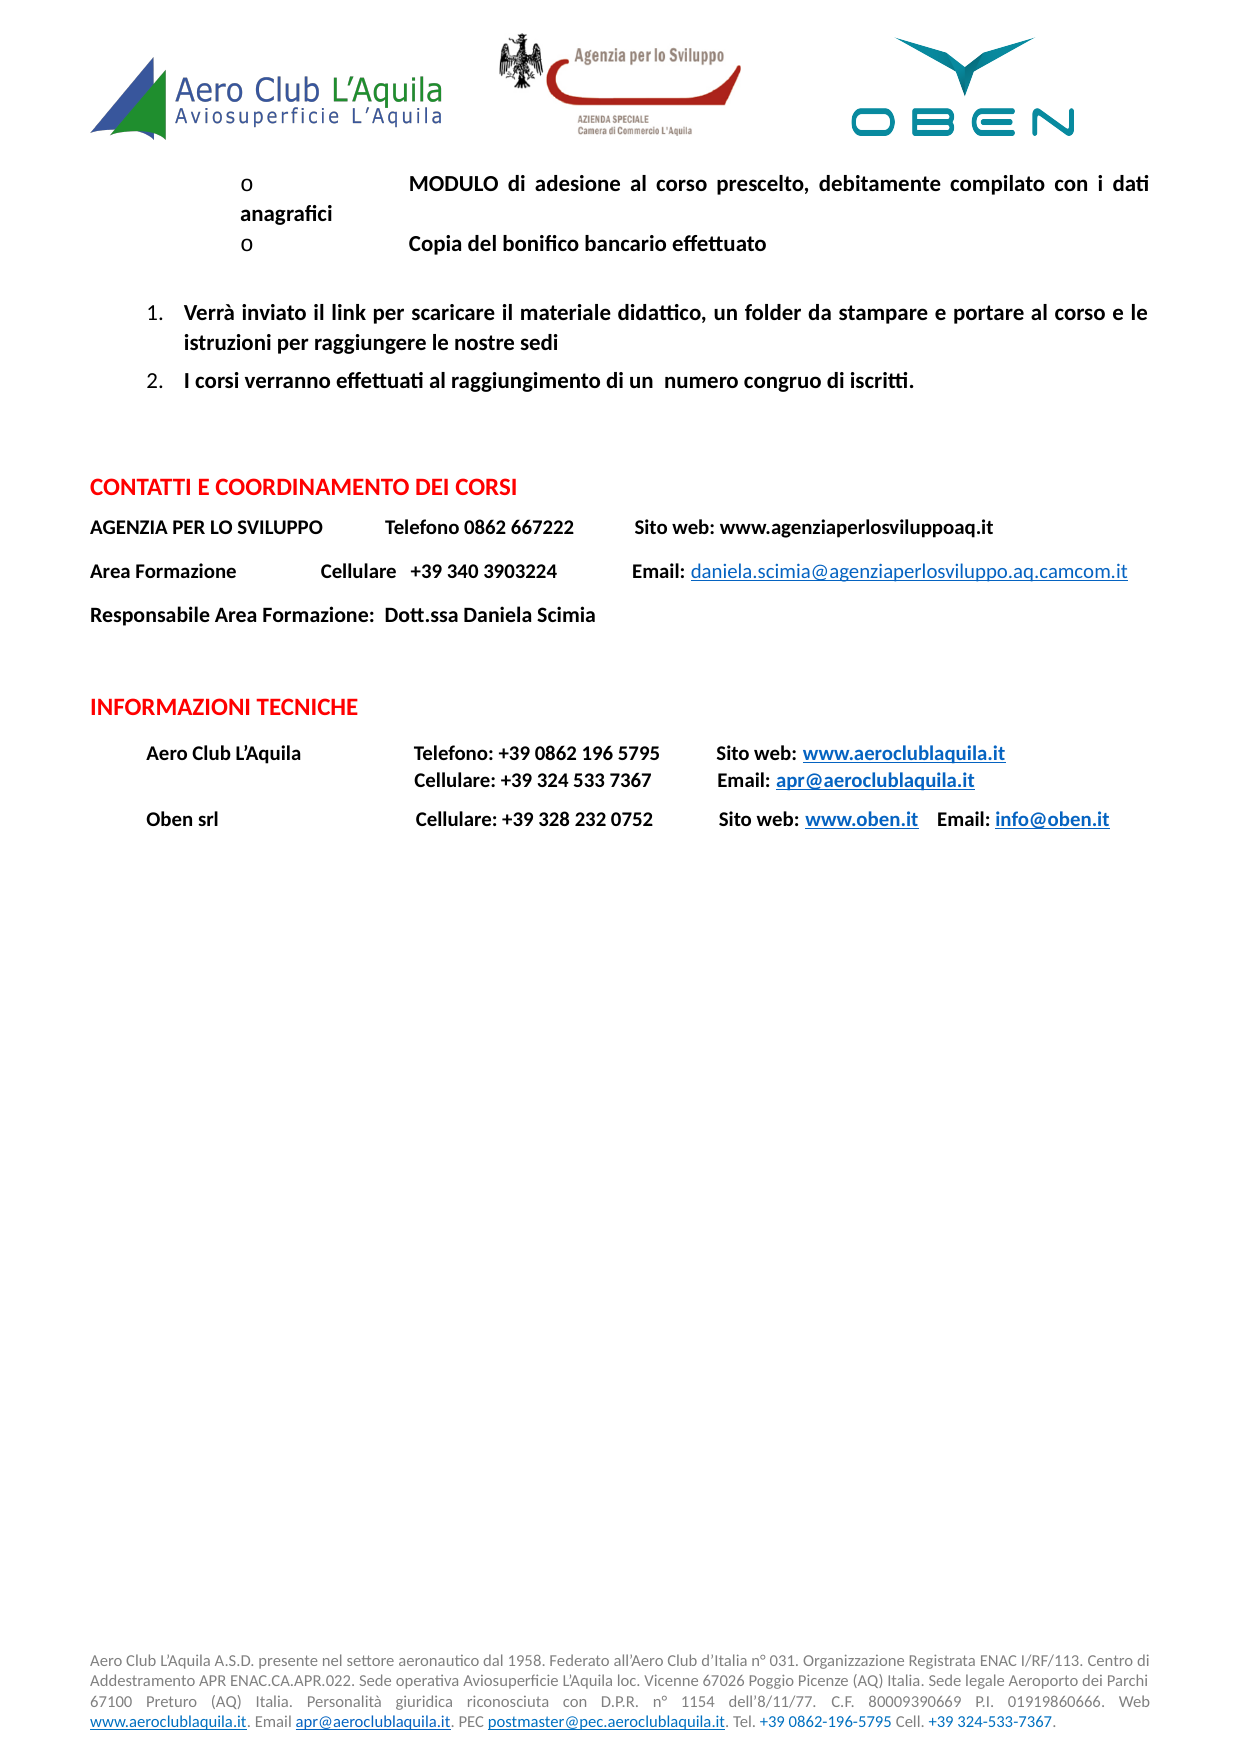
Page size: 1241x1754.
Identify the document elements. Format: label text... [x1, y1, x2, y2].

picture [851, 37, 1074, 136]
text Oben srl Cellulare: +39 328 232 0752 Sito web: www.oben.it Email: info@oben.it [90, 806, 1150, 832]
picture [499, 33, 741, 136]
text INFORMAZIONI TECNICHE [90, 691, 1150, 722]
list Verrà inviato il link per scaricare il materiale didattico, un folder da stampare e portare al corso e le istruzioni per raggiungere le nostre sedi [146, 298, 1150, 356]
text Aero Club L’Aquila Telefono: +39 0862 196 5795 Sito web: www.aeroclublaquila.it [90, 740, 1150, 766]
text AGENZIA PER LO SVILUPPO Telefono 0862 667222 Sito web: www.agenziaperlosviluppoaq.it [90, 514, 1150, 540]
list MODULO di adesione al corso prescelto, debitamente compilato con i dati anagrafici [240, 169, 1150, 228]
text CONTATTI E COORDINAMENTO DEI CORSI [90, 472, 1150, 502]
list Copia del bonifico bancario effettuato [240, 229, 1150, 258]
text Responsabile Area Formazione: Dott.ssa Daniela Scimia [90, 601, 1150, 628]
text Area Formazione Cellulare +39 340 3903224 Email: daniela.scimia@agenziaperlosviluppo.aq.camcom.it [90, 558, 1150, 583]
picture [90, 57, 458, 140]
text Cellulare: +39 324 533 7367 Email: apr@aeroclublaquila.it [277, 767, 1150, 792]
list I corsi verranno effettuati al raggiungimento di un numero congruo di iscritti. [146, 366, 1150, 394]
